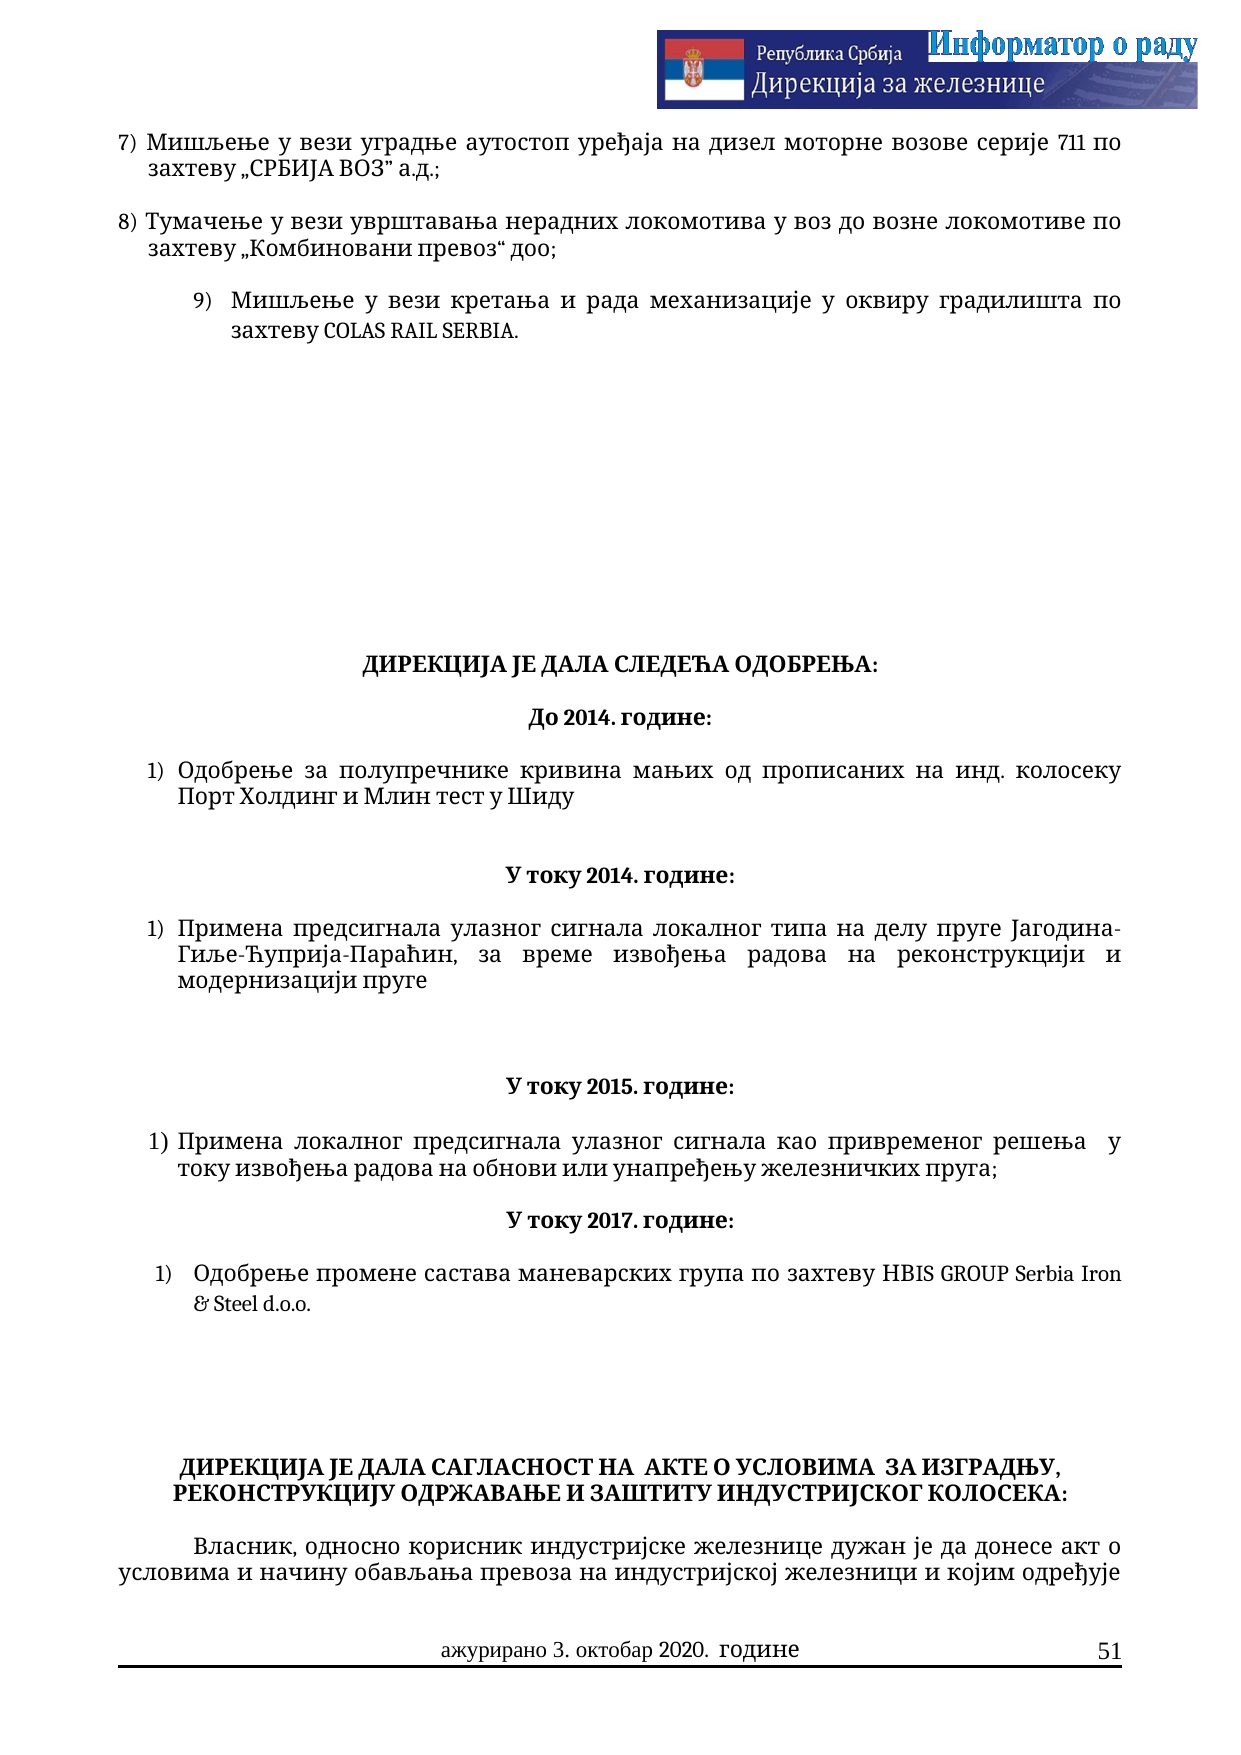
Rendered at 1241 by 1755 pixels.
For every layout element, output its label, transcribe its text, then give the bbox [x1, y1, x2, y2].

text У току 2017. године: [118, 1208, 1122, 1234]
text Власник, односно корисник индустријске железнице дужан је да донесе акт о условима и начину обављања превоза на индустријској железници и којим одређује [118, 1534, 1122, 1586]
text 8) Тумачење у вези уврштавања нерадних локомотива у воз до возне локомотиве по захтеву „Комбиновани превоз“ доо; [118, 209, 1122, 262]
list Примена предсигнала улазног сигнала локалног типа на делу пруге Јагодина-Гиље-Ћуприја-Параћин, за време извођења радова на реконструкцији и модернизацији пруге [148, 916, 1122, 994]
list Мишљење у вези кретања и рада механизације у оквиру градилишта по захтеву COLAS RAIL SERBIA. [193, 288, 1122, 344]
text 7) Мишљење у вези уградње аутостоп уређаја на дизел моторне возове серије 711 по захтеву „СРБИЈА ВОЗ” а.д.; [118, 130, 1122, 183]
text ДИРЕКЦИЈА ЈЕ ДАЛА СЛЕДЕЋА ОДОБРЕЊА: [118, 652, 1122, 678]
text У току 2014. године: [118, 863, 1122, 889]
text До 2014. године: [118, 705, 1122, 731]
list Примена локалног предсигнала улазног сигнала као привременог решења у току извођења радова на обнови или унапређењу железничких пруга; [148, 1126, 1122, 1182]
text У току 2015. године: [118, 1074, 1122, 1100]
list Одобрење за полупречнике кривина мањих од прописаних на инд. колосеку Порт Холдинг и Млин тест у Шиду [148, 757, 1122, 810]
list Одобрење промене састава маневарских група по захтеву НВIS GROUP Serbia Iron & Steel d.o.o. [156, 1261, 1122, 1317]
text ДИРЕКЦИЈА ЈЕ ДАЛА САГЛАСНОСТ НА АКТЕ О УСЛОВИМА ЗА ИЗГРАДЊУ, РЕКОНСТРУКЦИЈУ ОДРЖАВАЊЕ И ЗАШТИТУ ИНДУСТРИЈСКОГ КОЛОСЕКА: [118, 1455, 1122, 1507]
